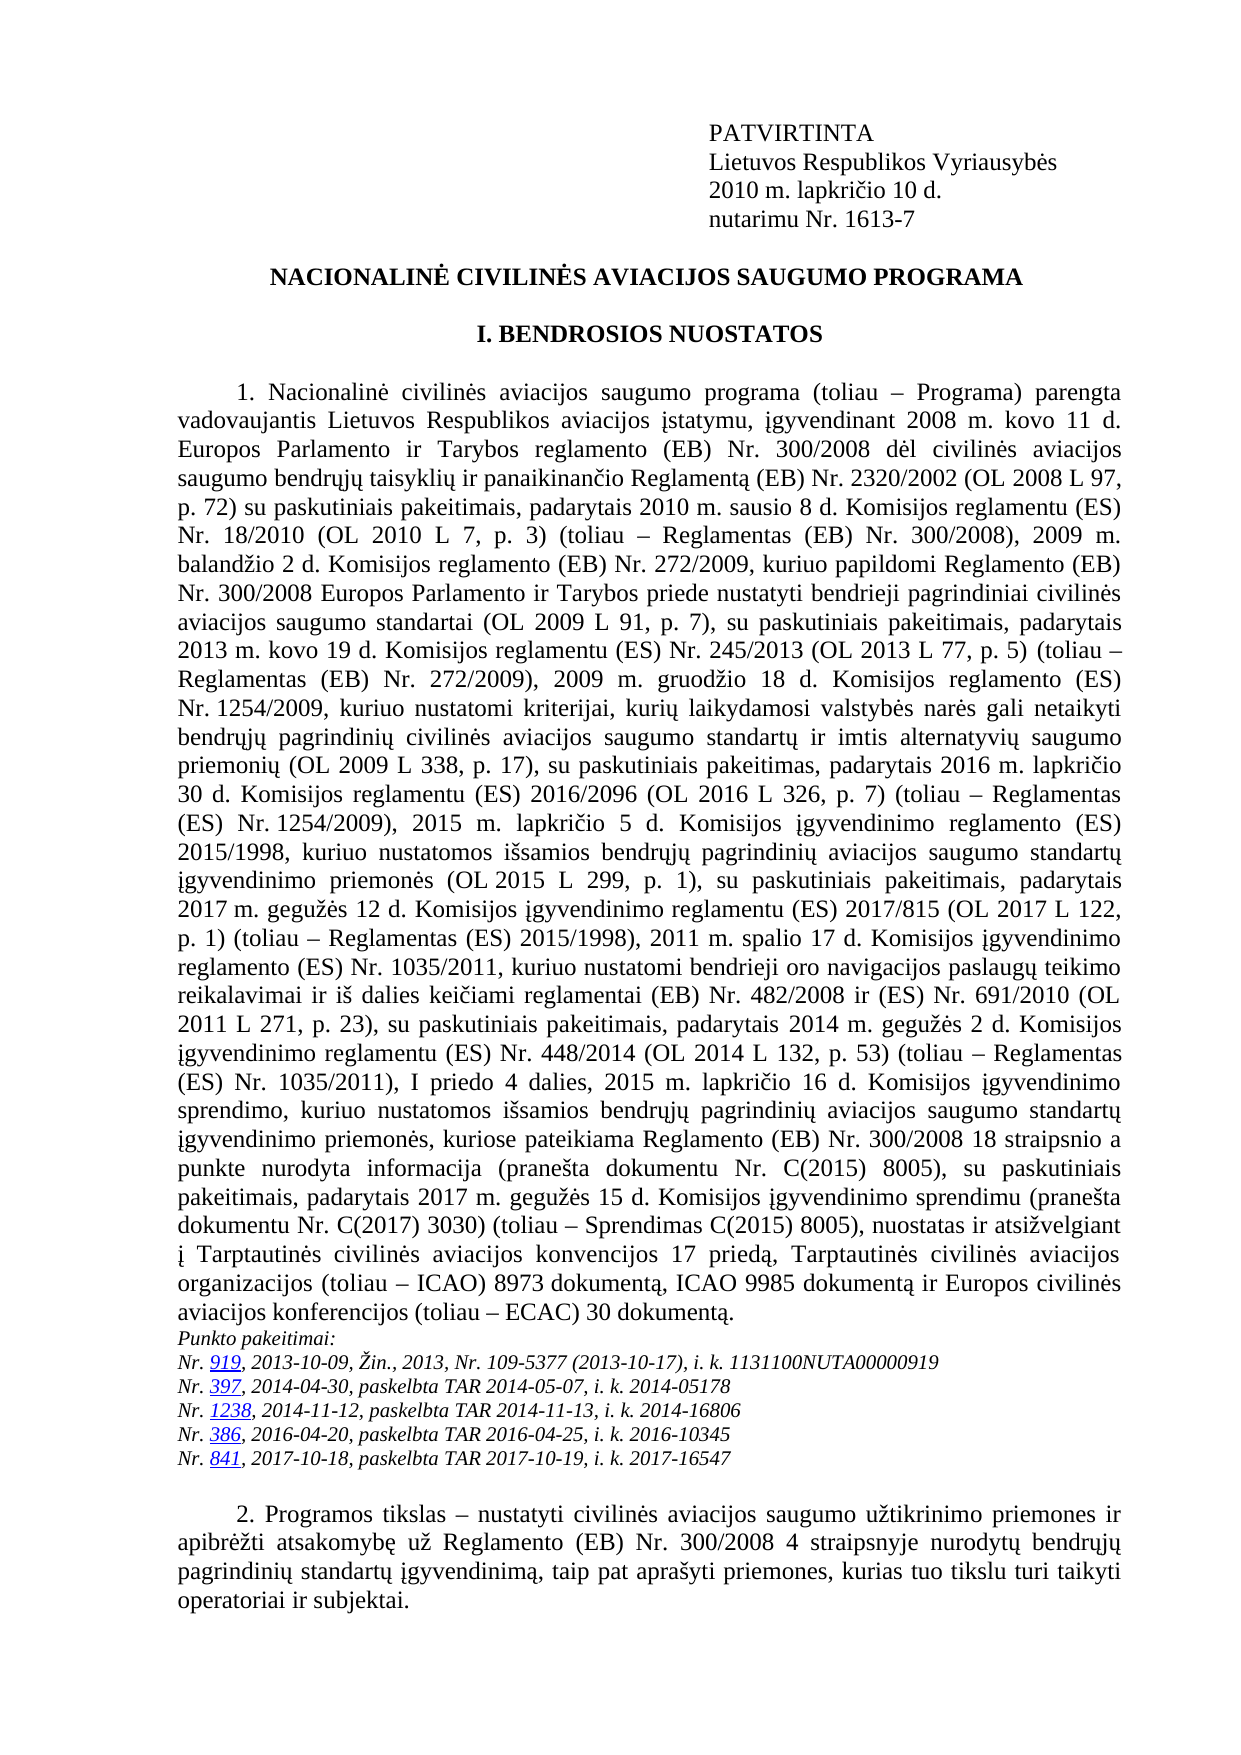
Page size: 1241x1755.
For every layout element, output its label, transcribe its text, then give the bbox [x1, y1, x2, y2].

text Nr. 841, 2017-10-18, paskelbta TAR 2017-10-19, i. k. 2017-16547 [177, 1446, 1122, 1470]
text Lietuvos Respublikos Vyriausybės [177, 147, 1122, 176]
text Nr. 919, 2013-10-09, Žin., 2013, Nr. 109-5377 (2013-10-17), i. k. 1131100NUTA00000919 [177, 1350, 1122, 1374]
text NACIONALINĖ CIVILINĖS AVIACIJOS SAUGUMO PROGRAMA [177, 262, 1122, 291]
text I. BENDROSIOS NUOSTATOS [177, 319, 1122, 348]
text PATVIRTINTA [709, 118, 1122, 147]
text Punkto pakeitimai: [177, 1326, 1122, 1350]
text Nr. 397, 2014-04-30, paskelbta TAR 2014-05-07, i. k. 2014-05178 [177, 1374, 1122, 1398]
text 2. Programos tikslas – nustatyti civilinės aviacijos saugumo užtikrinimo priemones ir apibrėžti atsakomybę už Reglamento (EB) Nr. 300/2008 4 straipsnyje nurodytų bendrųjų pagrindinių standartų įgyvendinimą, taip pat aprašyti priemones, kurias tuo tikslu turi taikyti operatoriai ir subjektai. [177, 1499, 1122, 1614]
text Nr. 386, 2016-04-20, paskelbta TAR 2016-04-25, i. k. 2016-10345 [177, 1422, 1122, 1446]
text 1. Nacionalinė civilinės aviacijos saugumo programa (toliau – Programa) parengta vadovaujantis Lietuvos Respublikos aviacijos įstatymu, įgyvendinant 2008 m. kovo 11 d. Europos Parlamento ir Tarybos reglamento (EB) Nr. 300/2008 dėl civilinės aviacijos saugumo bendrųjų taisyklių ir panaikinančio Reglamentą (EB) Nr. 2320/2002 (OL 2008 L 97, p. 72) su paskutiniais pakeitimais, padarytais 2010 m. sausio 8 d. Komisijos reglamentu (ES) Nr. 18/2010 (OL 2010 L 7, p. 3) (toliau – Reglamentas (EB) Nr. 300/2008), 2009 m. balandžio 2 d. Komisijos reglamento (EB) Nr. 272/2009, kuriuo papildomi Reglamento (EB) Nr. 300/2008 Europos Parlamento ir Tarybos priede nustatyti bendrieji pagrindiniai civilinės aviacijos saugumo standartai (OL 2009 L 91, p. 7), su paskutiniais pakeitimais, padarytais 2013 m. kovo 19 d. Komisijos reglamentu (ES) Nr. 245/2013 (OL 2013 L 77, p. 5) (toliau – Reglamentas (EB) Nr. 272/2009), 2009 m. gruodžio 18 d. Komisijos reglamento (ES) Nr. 1254/2009, kuriuo nustatomi kriterijai, kurių laikydamosi valstybės narės gali netaikyti bendrųjų pagrindinių civilinės aviacijos saugumo standartų ir imtis alternatyvių saugumo priemonių (OL 2009 L 338, p. 17), su paskutiniais pakeitimas, padarytais 2016 m. lapkričio 30 d. Komisijos reglamentu (ES) 2016/2096 (OL 2016 L 326, p. 7) (toliau – Reglamentas (ES) Nr. 1254/2009), 2015 m. lapkričio 5 d. Komisijos įgyvendinimo reglamento (ES) 2015/1998, kuriuo nustatomos išsamios bendrųjų pagrindinių aviacijos saugumo standartų įgyvendinimo priemonės (OL 2015 L 299, p. 1), su paskutiniais pakeitimais, padarytais 2017 m. gegužės 12 d. Komisijos įgyvendinimo reglamentu (ES) 2017/815 (OL 2017 L 122, p. 1) (toliau – Reglamentas (ES) 2015/1998), 2011 m. spalio 17 d. Komisijos įgyvendinimo reglamento (ES) Nr. 1035/2011, kuriuo nustatomi bendrieji oro navigacijos paslaugų teikimo reikalavimai ir iš dalies keičiami reglamentai (EB) Nr. 482/2008 ir (ES) Nr. 691/2010 (OL 2011 L 271, p. 23), su paskutiniais pakeitimais, padarytais 2014 m. gegužės 2 d. Komisijos įgyvendinimo reglamentu (ES) Nr. 448/2014 (OL 2014 L 132, p. 53) (toliau – Reglamentas (ES) Nr. 1035/2011), I priedo 4 dalies, 2015 m. lapkričio 16 d. Komisijos įgyvendinimo sprendimo, kuriuo nustatomos išsamios bendrųjų pagrindinių aviacijos saugumo standartų įgyvendinimo priemonės, kuriose pateikiama Reglamento (EB) Nr. 300/2008 18 straipsnio a punkte nurodyta informacija (pranešta dokumentu Nr. C(2015) 8005), su paskutiniais pakeitimais, padarytais 2017 m. gegužės 15 d. Komisijos įgyvendinimo sprendimu (pranešta dokumentu Nr. C(2017) 3030) (toliau – Sprendimas C(2015) 8005), nuostatas ir atsižvelgiant į Tarptautinės civilinės aviacijos konvencijos 17 priedą, Tarptautinės civilinės aviacijos organizacijos (toliau – ICAO) 8973 dokumentą, ICAO 9985 dokumentą ir Europos civilinės aviacijos konferencijos (toliau – ECAC) 30 dokumentą. [177, 377, 1122, 1326]
text nutarimu Nr. 1613-7 [177, 204, 1122, 233]
text 2010 m. lapkričio 10 d. [177, 176, 1122, 204]
text Nr. 1238, 2014-11-12, paskelbta TAR 2014-11-13, i. k. 2014-16806 [177, 1398, 1122, 1422]
